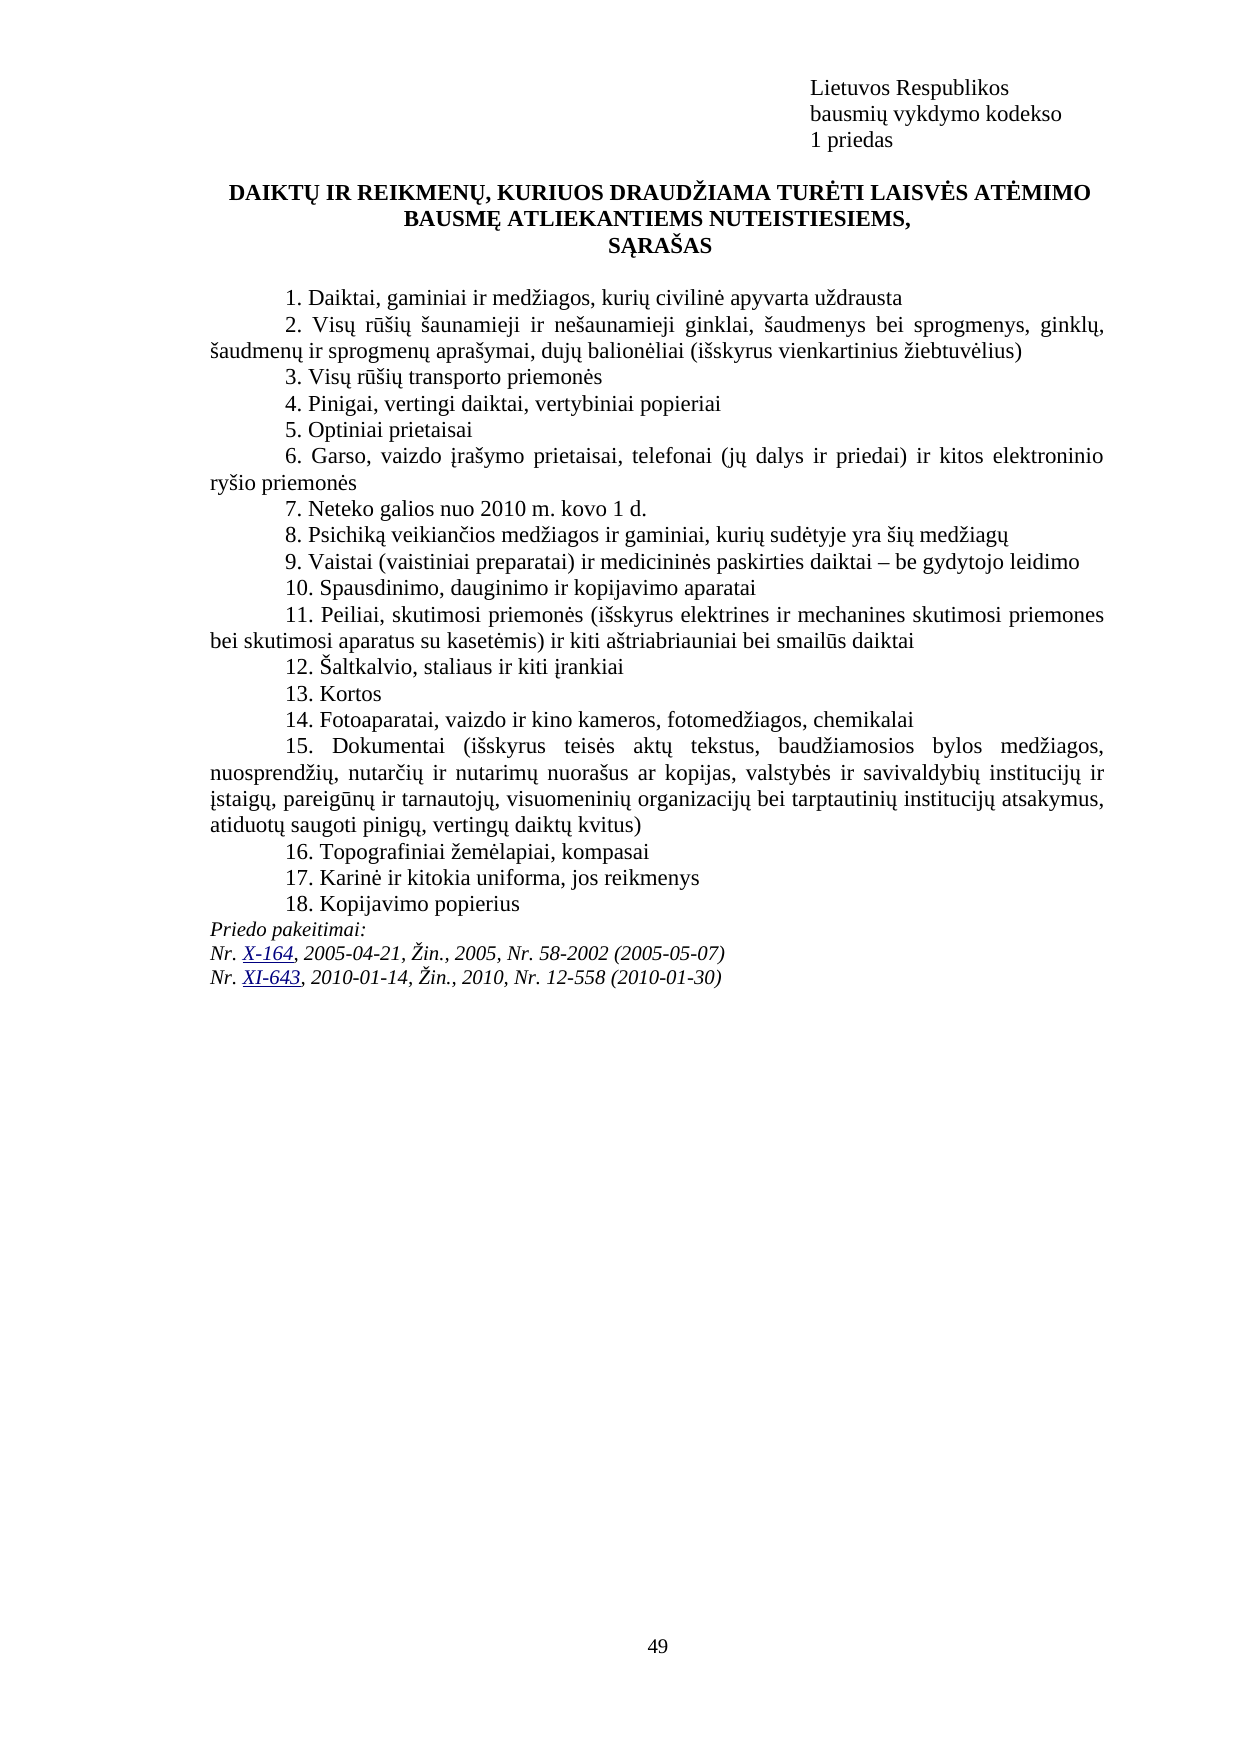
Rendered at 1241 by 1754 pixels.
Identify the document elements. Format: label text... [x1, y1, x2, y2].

text 2. Visų rūšių šaunamieji ir nešaunamieji ginklai, šaudmenys bei sprogmenys, ginklų, šaudmenų ir sprogmenų aprašymai, dujų balionėliai (išskyrus vienkartinius žiebtuvėlius) [210, 311, 1106, 363]
text 5. Optiniai prietaisai [210, 416, 1106, 442]
text 6. Garso, vaizdo įrašymo prietaisai, telefonai (jų dalys ir priedai) ir kitos elektroninio ryšio priemonės [210, 442, 1106, 495]
text 3. Visų rūšių transporto priemonės [210, 363, 1106, 390]
text 16. Topografiniai žemėlapiai, kompasai [210, 838, 1106, 864]
text bausmių vykdymo kodekso [210, 100, 1106, 126]
text 7. Neteko galios nuo 2010 m. kovo 1 d. [210, 495, 1106, 522]
text Nr. X-164, 2005-04-21, Žin., 2005, Nr. 58-2002 (2005-05-07) [210, 941, 1106, 965]
text Nr. XI-643, 2010-01-14, Žin., 2010, Nr. 12-558 (2010-01-30) [210, 965, 1106, 989]
text 10. Spausdinimo, dauginimo ir kopijavimo aparatai [210, 574, 1106, 601]
text 1. Daiktai, gaminiai ir medžiagos, kurių civilinė apyvarta uždrausta [210, 284, 1106, 311]
text 17. Karinė ir kitokia uniforma, jos reikmenys [210, 864, 1106, 891]
text 11. Peiliai, skutimosi priemonės (išskyrus elektrines ir mechanines skutimosi priemones bei skutimosi aparatus su kasetėmis) ir kiti aštriabriauniai bei smailūs daiktai [210, 601, 1106, 653]
text Daiktų ir reikmenų, kuriuos draudžiama turėti laisvės atėmimo bausmę atliekantiems nuteistiesiems, [210, 179, 1110, 232]
text 1 priedas [210, 126, 1106, 153]
text 18. Kopijavimo popierius [210, 891, 1106, 917]
text 9. Vaistai (vaistiniai preparatai) ir medicininės paskirties daiktai – be gydytojo leidimo [210, 548, 1106, 574]
text 13. Kortos [210, 680, 1106, 706]
text Priedo pakeitimai: [210, 917, 1106, 941]
subtitle Lietuvos Respublikos [210, 73, 1106, 100]
text sąrašas [210, 232, 1110, 258]
text 12. Šaltkalvio, staliaus ir kiti įrankiai [210, 653, 1106, 680]
text 8. Psichiką veikiančios medžiagos ir gaminiai, kurių sudėtyje yra šių medžiagų [210, 522, 1106, 548]
text 4. Pinigai, vertingi daiktai, vertybiniai popieriai [210, 390, 1106, 416]
text 14. Fotoaparatai, vaizdo ir kino kameros, fotomedžiagos, chemikalai [210, 706, 1106, 732]
text 15. Dokumentai (išskyrus teisės aktų tekstus, baudžiamosios bylos medžiagos, nuosprendžių, nutarčių ir nutarimų nuorašus ar kopijas, valstybės ir savivaldybių institucijų ir įstaigų, pareigūnų ir tarnautojų, visuomeninių organizacijų bei tarptautinių institucijų atsakymus, atiduotų saugoti pinigų, vertingų daiktų kvitus) [210, 732, 1106, 838]
